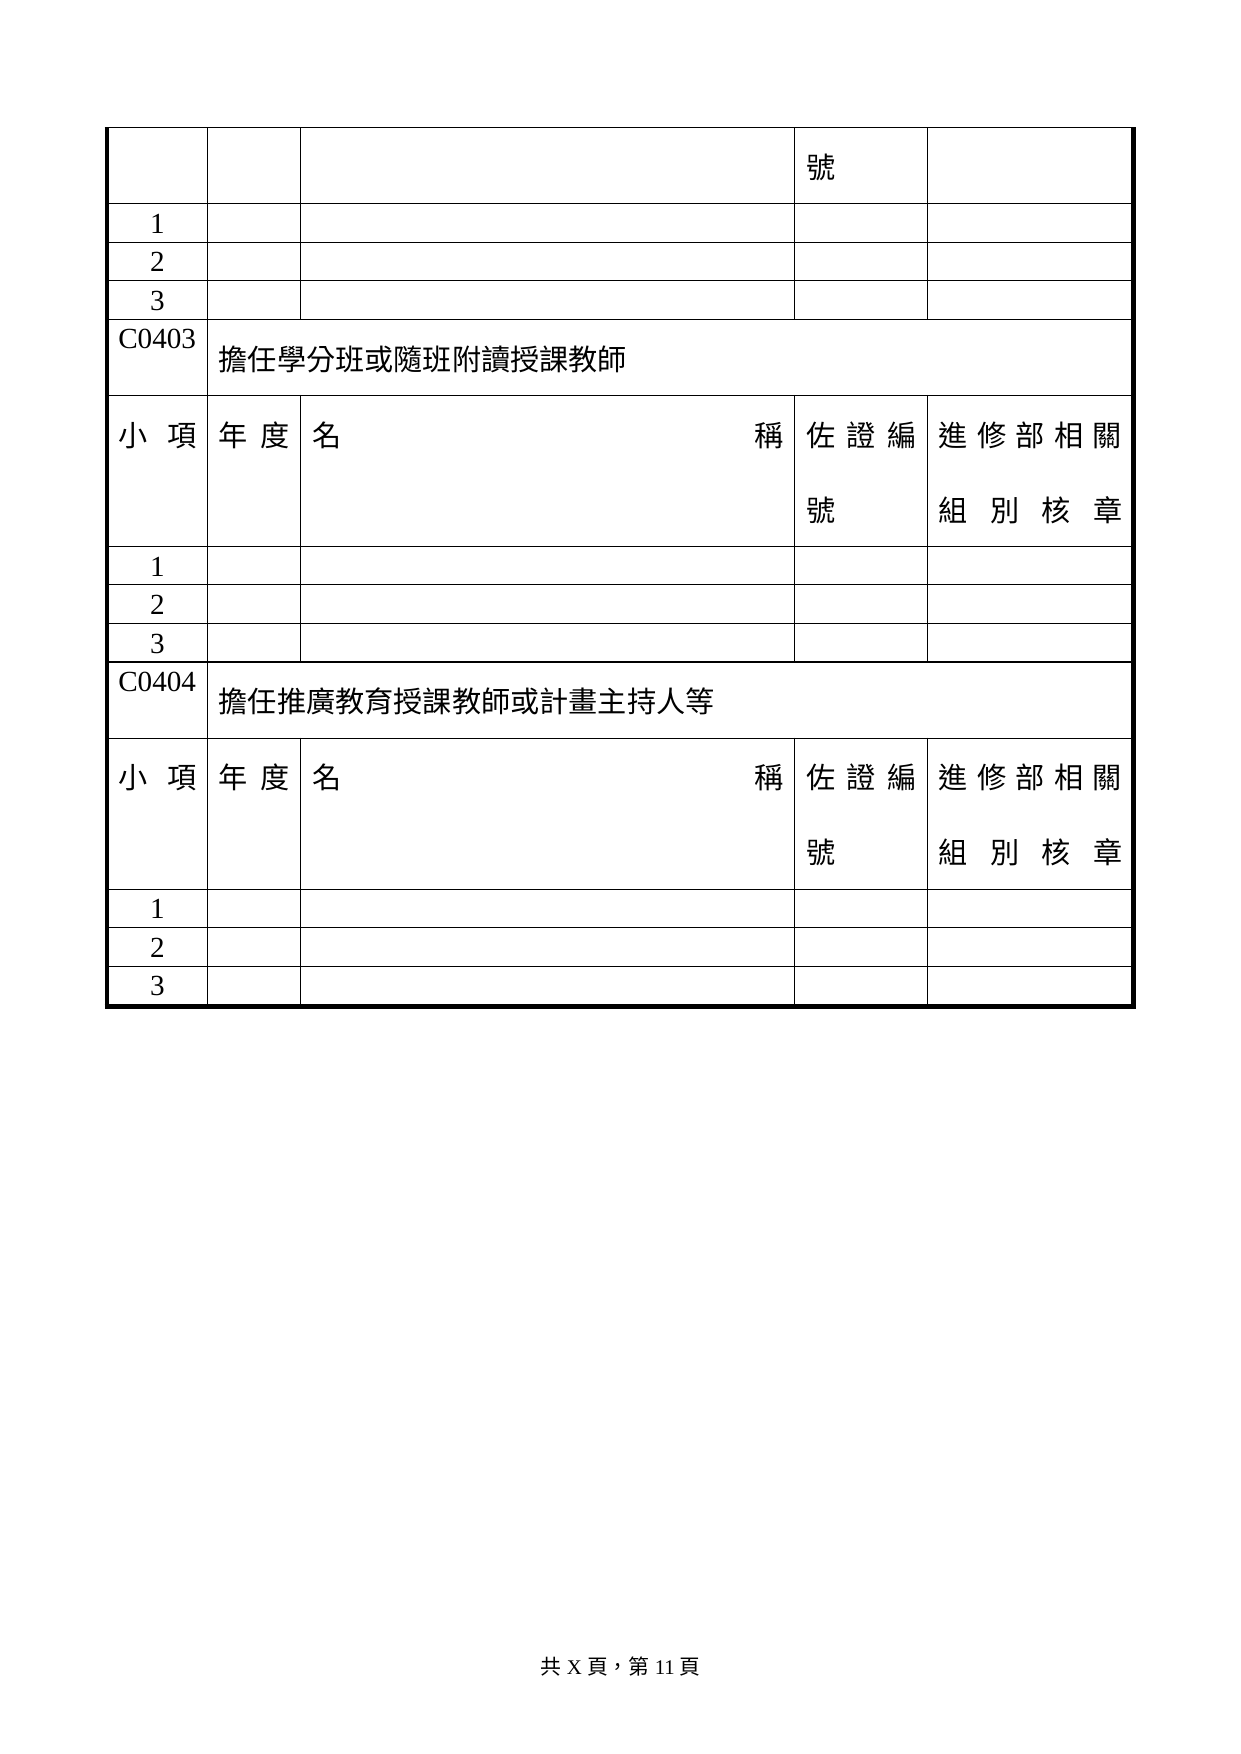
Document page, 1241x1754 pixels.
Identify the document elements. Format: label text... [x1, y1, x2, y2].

table_cell 擔任推廣教育授課教師或計畫主持人等 [208, 663, 1131, 737]
table_cell [928, 928, 1131, 966]
table_cell 名 稱 [301, 396, 794, 546]
table_cell [301, 243, 794, 280]
table_cell [928, 585, 1131, 623]
table_cell [109, 128, 207, 203]
table_cell 號 [795, 128, 927, 203]
table_cell [208, 890, 300, 927]
table_cell [795, 890, 927, 927]
table_cell [928, 624, 1131, 661]
table_cell [795, 204, 927, 242]
table_cell [928, 204, 1131, 242]
table_cell 進修部相關 組別核章 [928, 396, 1131, 546]
table_cell 小項 [109, 739, 207, 888]
table_cell 3 [109, 281, 207, 319]
table_cell [301, 547, 794, 584]
table_cell [795, 243, 927, 280]
table_cell 進修部相關 組別核章 [928, 739, 1131, 888]
table_cell 1 [109, 547, 207, 584]
table_cell [301, 128, 794, 203]
table_cell [795, 624, 927, 661]
table_cell [795, 547, 927, 584]
table_cell 3 [109, 967, 207, 1004]
table_cell [928, 890, 1131, 927]
table_cell [208, 204, 300, 242]
table_cell [208, 281, 300, 319]
table_cell [928, 547, 1131, 584]
table_cell [795, 967, 927, 1004]
table_cell [301, 967, 794, 1004]
table_cell [928, 128, 1131, 203]
table_cell 2 [109, 243, 207, 280]
table_cell C0404 [109, 663, 207, 737]
table_cell 年度 [208, 739, 300, 888]
table_cell 1 [109, 890, 207, 927]
table_cell 1 [109, 204, 207, 242]
table_cell [301, 624, 794, 661]
table_cell [208, 967, 300, 1004]
table_cell [208, 243, 300, 280]
table_cell [928, 243, 1131, 280]
table_cell 2 [109, 928, 207, 966]
table_cell 3 [109, 624, 207, 661]
table_cell [208, 128, 300, 203]
table_cell [301, 585, 794, 623]
table_cell [208, 624, 300, 661]
table_cell [795, 928, 927, 966]
table_cell 佐證編號 [795, 739, 927, 888]
table_cell 名 稱 [301, 739, 794, 888]
table_cell [928, 967, 1131, 1004]
table_cell 2 [109, 585, 207, 623]
table_cell [301, 204, 794, 242]
table_cell [928, 281, 1131, 319]
table_cell [208, 928, 300, 966]
table_cell 佐證編號 [795, 396, 927, 546]
table_cell [208, 585, 300, 623]
table_cell [301, 890, 794, 927]
table_cell 擔任學分班或隨班附讀授課教師 [208, 320, 1131, 395]
table_cell [301, 281, 794, 319]
table_cell [301, 928, 794, 966]
table_cell 小項 [109, 396, 207, 546]
table_cell [208, 547, 300, 584]
table_cell [795, 281, 927, 319]
table_cell 年度 [208, 396, 300, 546]
table_cell [795, 585, 927, 623]
table_cell C0403 [109, 320, 207, 395]
